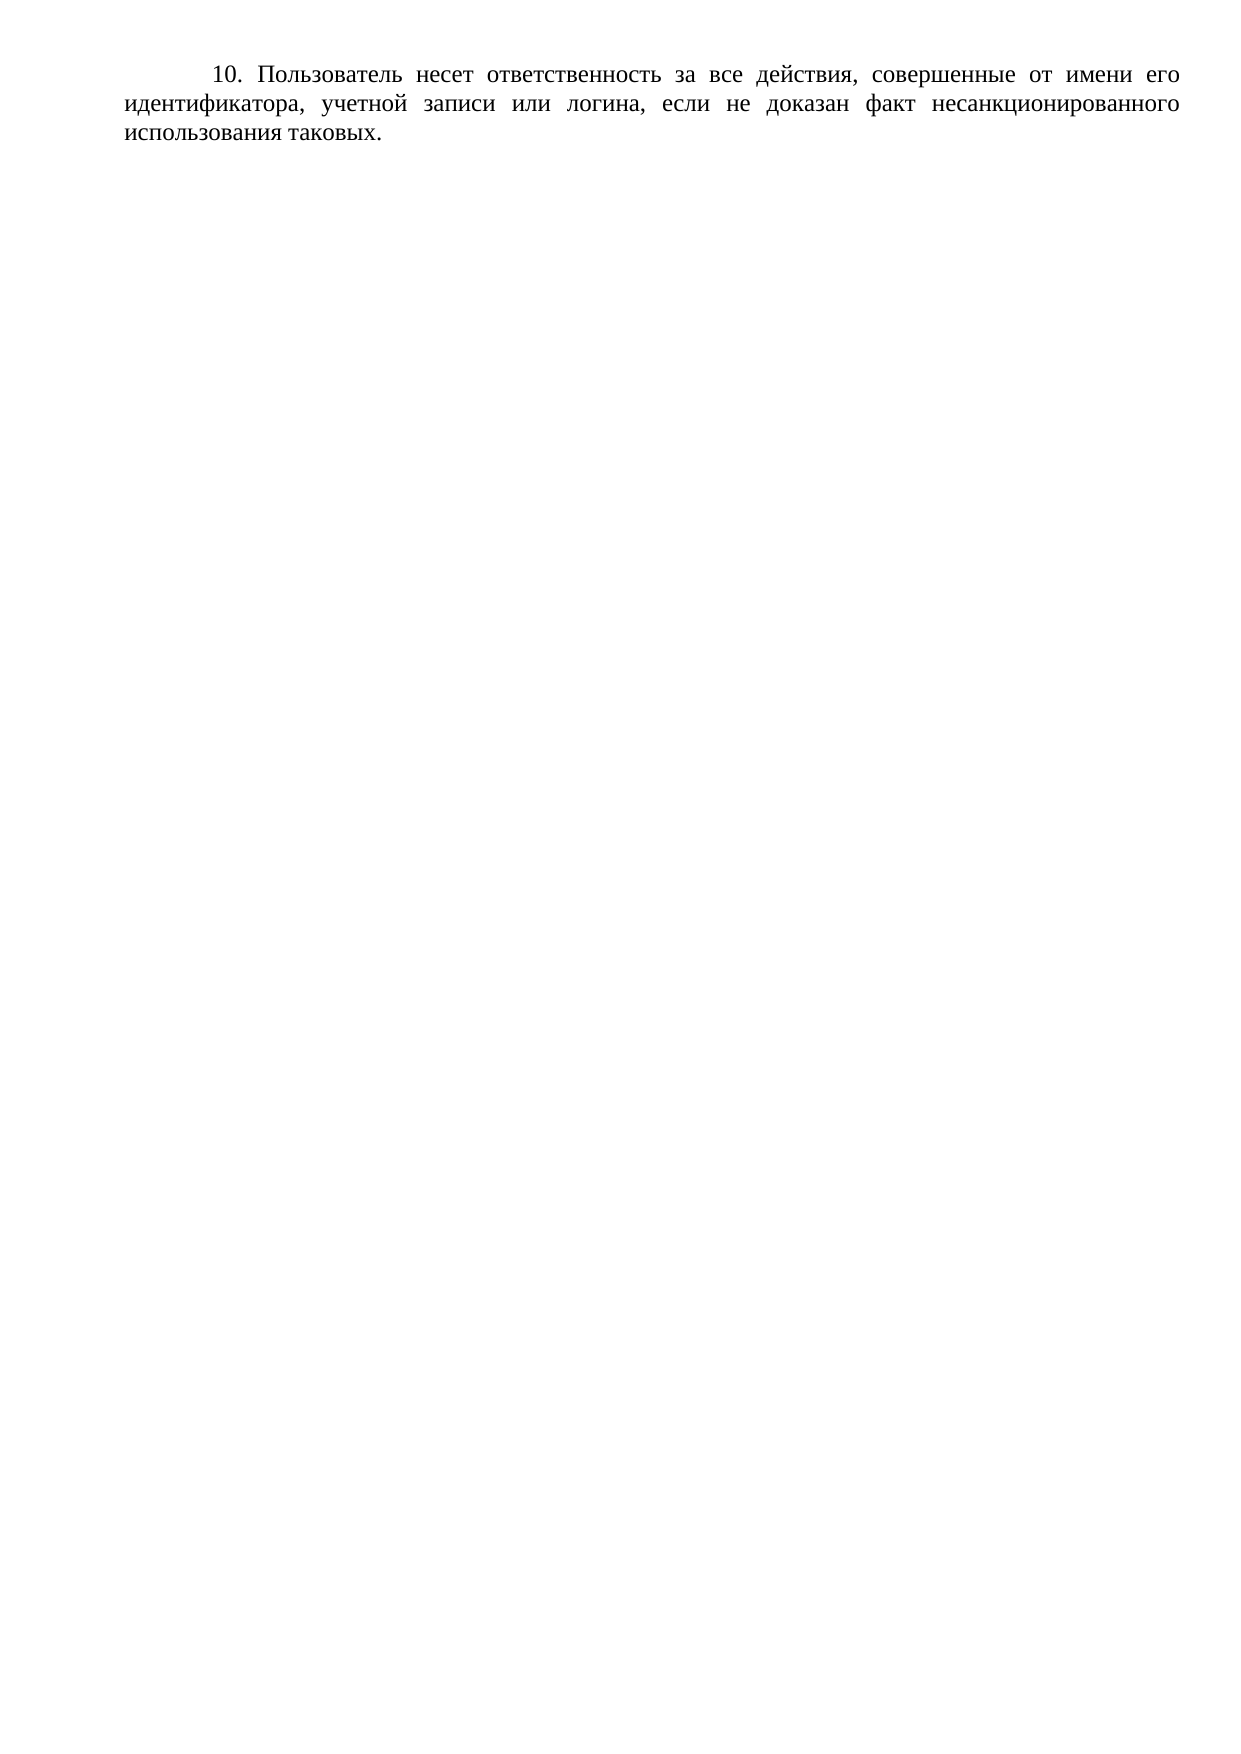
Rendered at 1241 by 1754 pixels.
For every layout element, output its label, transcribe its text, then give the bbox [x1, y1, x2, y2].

list Пользователь несет ответственность за все действия, совершенные от имени его идентификатора, учетной записи или логина, если не доказан факт несанкционированного использования таковых. [124, 59, 1181, 145]
